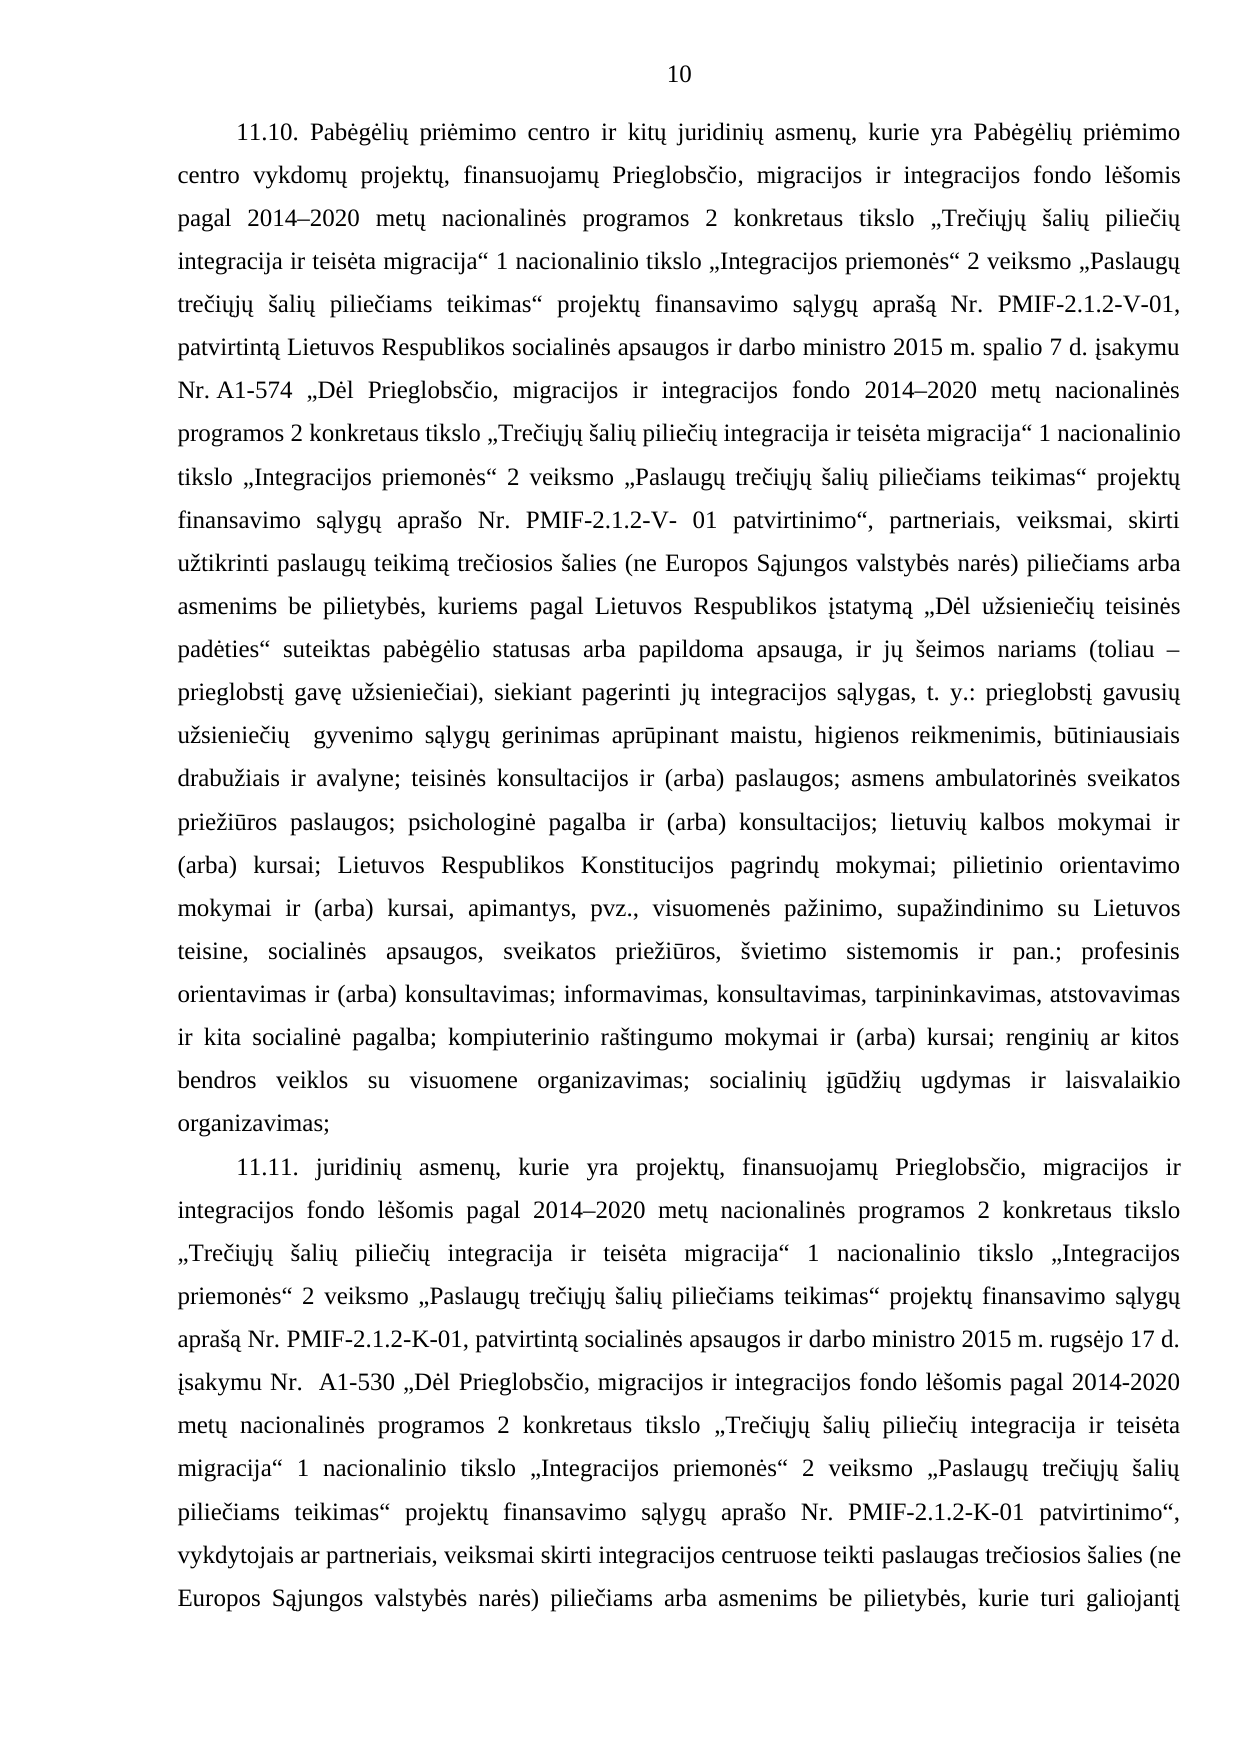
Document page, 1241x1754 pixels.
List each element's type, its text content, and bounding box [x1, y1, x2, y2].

text 11.11. juridinių asmenų, kurie yra projektų, finansuojamų Prieglobsčio, migracijos ir integracijos fondo lėšomis pagal 2014–2020 metų nacionalinės programos 2 konkretaus tikslo „Trečiųjų šalių piliečių integracija ir teisėta migracija“ 1 nacionalinio tikslo „Integracijos priemonės“ 2 veiksmo „Paslaugų trečiųjų šalių piliečiams teikimas“ projektų finansavimo sąlygų aprašą Nr. PMIF-2.1.2-K-01, patvirtintą socialinės apsaugos ir darbo ministro 2015 m. rugsėjo 17 d. įsakymu Nr. A1-530 „Dėl Prieglobsčio, migracijos ir integracijos fondo lėšomis pagal 2014-2020 metų nacionalinės programos 2 konkretaus tikslo „Trečiųjų šalių piliečių integracija ir teisėta migracija“ 1 nacionalinio tikslo „Integracijos priemonės“ 2 veiksmo „Paslaugų trečiųjų šalių piliečiams teikimas“ projektų finansavimo sąlygų aprašo Nr. PMIF-2.1.2-K-01 patvirtinimo“, vykdytojais ar partneriais, veiksmai skirti integracijos centruose teikti paslaugas trečiosios šalies (ne Europos Sąjungos valstybės narės) piliečiams arba asmenims be pilietybės, kurie turi galiojantį [177, 1152, 1181, 1612]
text 11.10. Pabėgėlių priėmimo centro ir kitų juridinių asmenų, kurie yra Pabėgėlių priėmimo centro vykdomų projektų, finansuojamų Prieglobsčio, migracijos ir integracijos fondo lėšomis pagal 2014–2020 metų nacionalinės programos 2 konkretaus tikslo „Trečiųjų šalių piliečių integracija ir teisėta migracija“ 1 nacionalinio tikslo „Integracijos priemonės“ 2 veiksmo „Paslaugų trečiųjų šalių piliečiams teikimas“ projektų finansavimo sąlygų aprašą Nr. PMIF-2.1.2-V-01, patvirtintą Lietuvos Respublikos socialinės apsaugos ir darbo ministro 2015 m. spalio 7 d. įsakymu Nr. A1-574 „Dėl Prieglobsčio, migracijos ir integracijos fondo 2014–2020 metų nacionalinės programos 2 konkretaus tikslo „Trečiųjų šalių piliečių integracija ir teisėta migracija“ 1 nacionalinio tikslo „Integracijos priemonės“ 2 veiksmo „Paslaugų trečiųjų šalių piliečiams teikimas“ projektų finansavimo sąlygų aprašo Nr. PMIF-2.1.2-V- 01 patvirtinimo“, partneriais, veiksmai, skirti užtikrinti paslaugų teikimą trečiosios šalies (ne Europos Sąjungos valstybės narės) piliečiams arba asmenims be pilietybės, kuriems pagal Lietuvos Respublikos įstatymą „Dėl užsieniečių teisinės padėties“ suteiktas pabėgėlio statusas arba papildoma apsauga, ir jų šeimos nariams (toliau – prieglobstį gavę užsieniečiai), siekiant pagerinti jų integracijos sąlygas, t. y.: prieglobstį gavusių užsieniečių gyvenimo sąlygų gerinimas aprūpinant maistu, higienos reikmenimis, būtiniausiais drabužiais ir avalyne; teisinės konsultacijos ir (arba) paslaugos; asmens ambulatorinės sveikatos priežiūros paslaugos; psichologinė pagalba ir (arba) konsultacijos; lietuvių kalbos mokymai ir (arba) kursai; Lietuvos Respublikos Konstitucijos pagrindų mokymai; pilietinio orientavimo mokymai ir (arba) kursai, apimantys, pvz., visuomenės pažinimo, supažindinimo su Lietuvos teisine, socialinės apsaugos, sveikatos priežiūros, švietimo sistemomis ir pan.; profesinis orientavimas ir (arba) konsultavimas; informavimas, konsultavimas, tarpininkavimas, atstovavimas ir kita socialinė pagalba; kompiuterinio raštingumo mokymai ir (arba) kursai; renginių ar kitos bendros veiklos su visuomene organizavimas; socialinių įgūdžių ugdymas ir laisvalaikio organizavimas; [177, 117, 1181, 1137]
